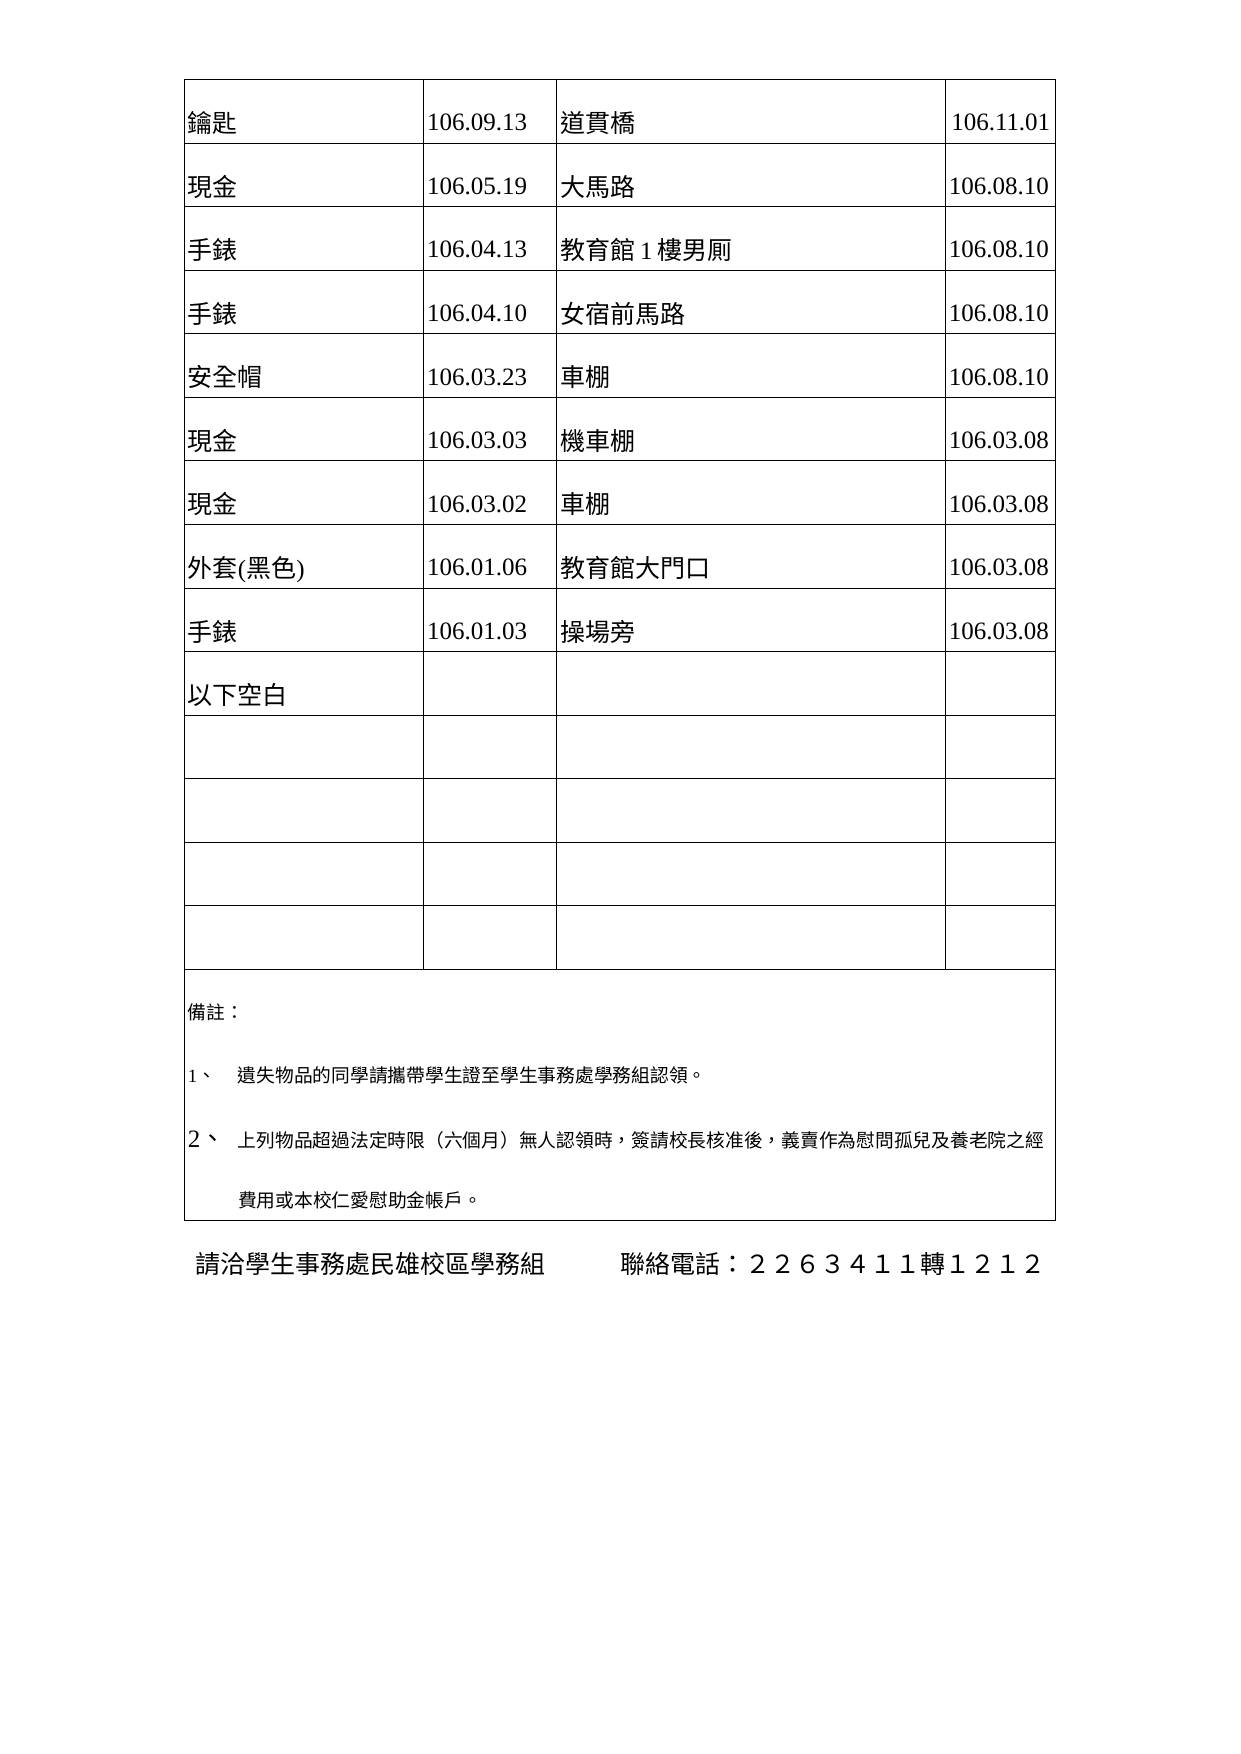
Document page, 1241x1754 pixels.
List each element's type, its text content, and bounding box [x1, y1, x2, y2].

text 請洽學生事務處民雄校區學務組 聯絡電話：２２６３４１１轉１２１２ [187, 1221, 1053, 1283]
table_cell 手錶 [185, 207, 423, 270]
table_cell 手錶 [185, 589, 423, 651]
table_cell 外套(黑色) [185, 525, 423, 587]
table_cell 操場旁 [557, 589, 945, 651]
table_cell [424, 906, 556, 969]
table_cell 106.03.23 [424, 334, 556, 397]
table_cell [557, 906, 945, 969]
table_cell 大馬路 [557, 144, 945, 206]
table_cell 現金 [185, 398, 423, 460]
table_cell 手錶 [185, 271, 423, 333]
table_cell 鑰匙 [185, 80, 423, 143]
table_cell 106.08.10 [946, 144, 1055, 206]
table_cell 以下空白 [185, 652, 423, 714]
table_cell [946, 843, 1055, 905]
table_cell 106.03.08 [946, 398, 1055, 460]
table_cell 106.05.19 [424, 144, 556, 206]
table_cell 道貫橋 [557, 80, 945, 143]
table_cell [424, 652, 556, 714]
table_cell 106.04.13 [424, 207, 556, 270]
table_cell 106.01.03 [424, 589, 556, 651]
table_cell 106.01.06 [424, 525, 556, 587]
table_cell 106.08.10 [946, 334, 1055, 397]
table_cell [424, 779, 556, 842]
table_cell 106.11.01 [946, 80, 1055, 143]
table_cell [946, 652, 1055, 714]
table_cell [424, 843, 556, 905]
table_cell [557, 779, 945, 842]
table_cell [185, 843, 423, 905]
table_cell [557, 652, 945, 714]
table_cell 教育館1樓男厠 [557, 207, 945, 270]
table_cell 106.03.08 [946, 525, 1055, 587]
table_cell 車棚 [557, 334, 945, 397]
table_cell 106.03.02 [424, 461, 556, 524]
table_cell 106.03.08 [946, 461, 1055, 524]
table_cell 106.03.03 [424, 398, 556, 460]
table_cell 教育館大門口 [557, 525, 945, 587]
table_cell 106.04.10 [424, 271, 556, 333]
table_cell 106.09.13 [424, 80, 556, 143]
table_cell 安全帽 [185, 334, 423, 397]
table_cell [185, 906, 423, 969]
table_cell [946, 906, 1055, 969]
table_cell 機車棚 [557, 398, 945, 460]
table_cell 車棚 [557, 461, 945, 524]
table_cell 備註： 遺失物品的同學請攜帶學生證至學生事務處學務組認領。 上列物品超過法定時限（六個月）無人認領時，簽請校長核准後，義賣作為慰問孤兒及養老院之經費用或本校仁愛慰助金帳戶。 [185, 970, 1055, 1220]
table_cell [946, 779, 1055, 842]
table_cell 現金 [185, 461, 423, 524]
table_cell [185, 716, 423, 778]
table_cell 106.03.08 [946, 589, 1055, 651]
table_cell [557, 716, 945, 778]
table_cell [557, 843, 945, 905]
table_cell 106.08.10 [946, 207, 1055, 270]
table_cell [946, 716, 1055, 778]
table_cell 現金 [185, 144, 423, 206]
table_cell [424, 716, 556, 778]
table_cell [185, 779, 423, 842]
table_cell 106.08.10 [946, 271, 1055, 333]
table_cell 女宿前馬路 [557, 271, 945, 333]
